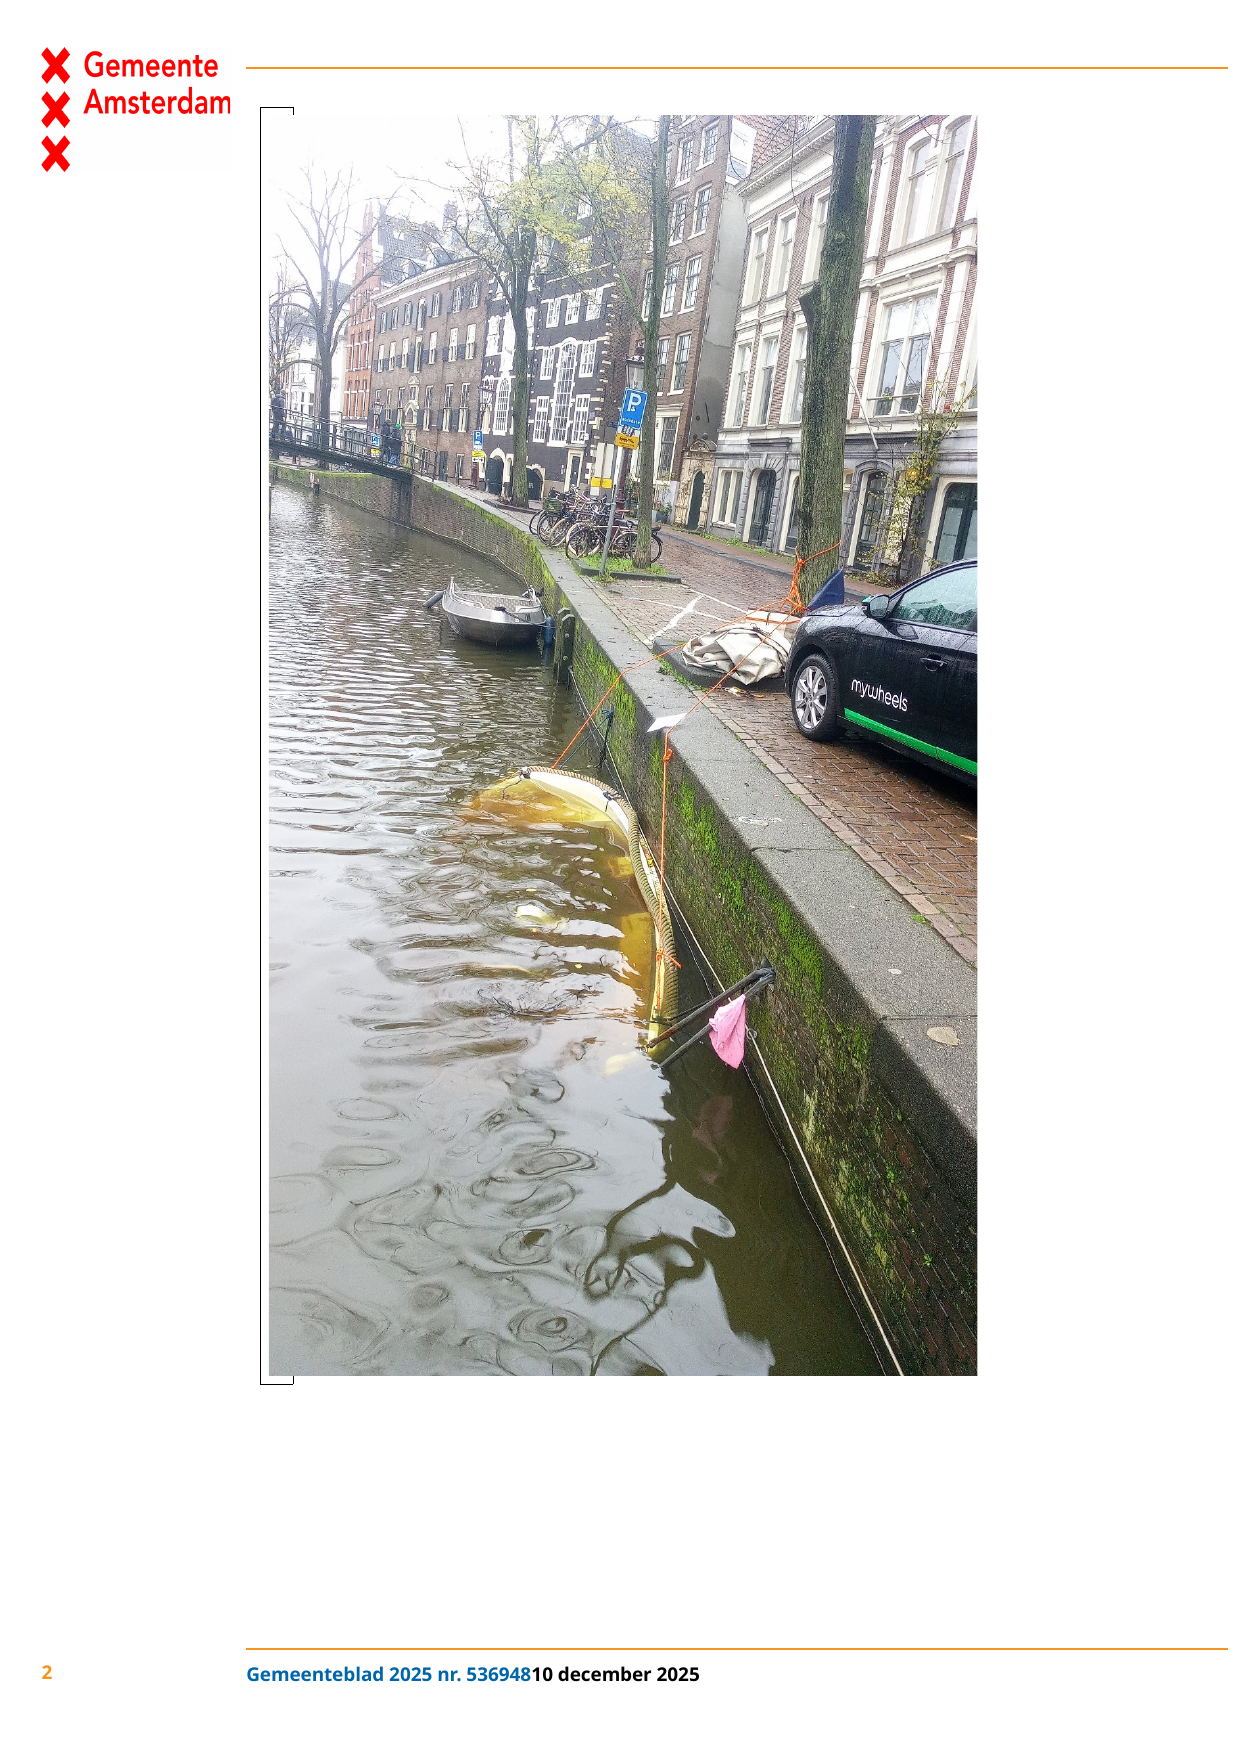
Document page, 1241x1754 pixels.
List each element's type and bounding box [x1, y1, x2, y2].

picture [268, 115, 978, 1376]
picture [41, 47, 231, 172]
